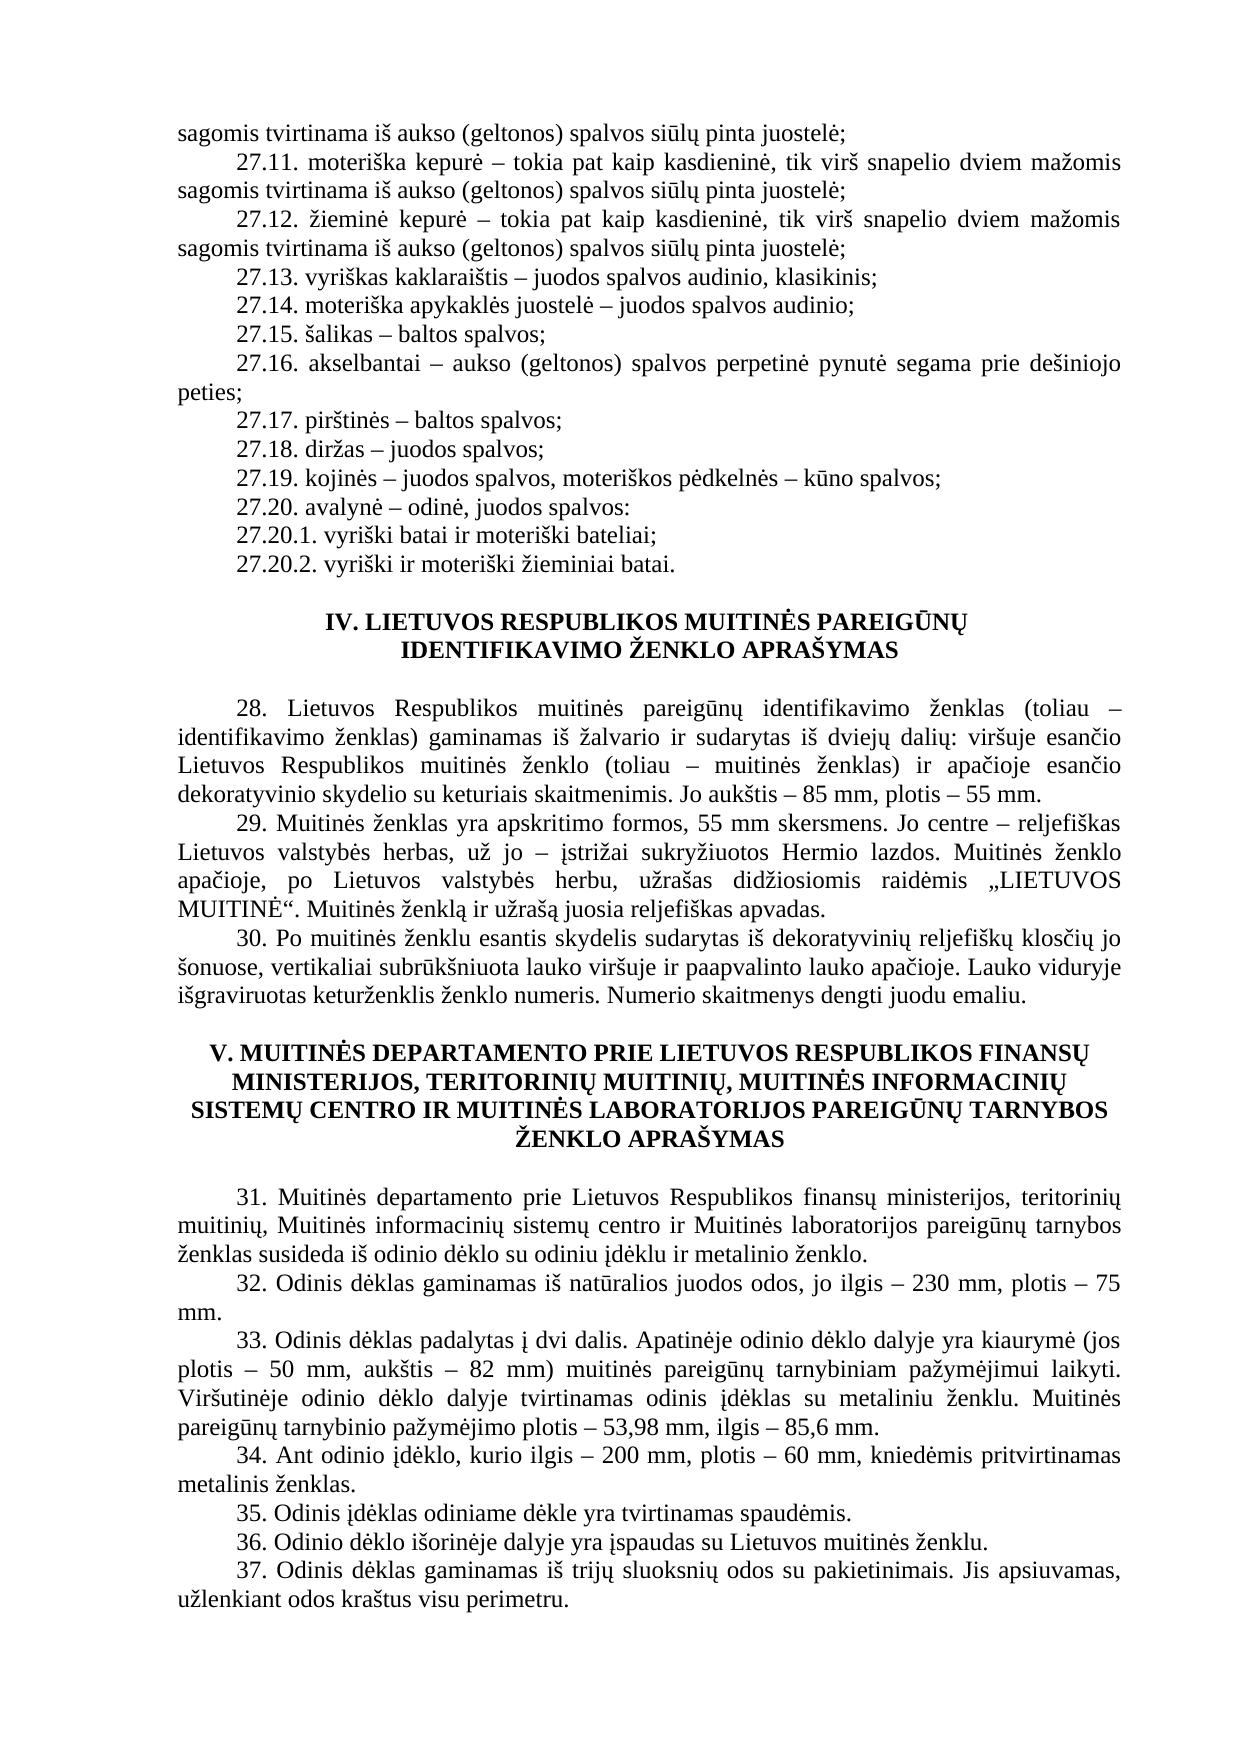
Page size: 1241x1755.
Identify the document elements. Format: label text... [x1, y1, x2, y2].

text 27.15. šalikas – baltos spalvos; [177, 319, 1122, 348]
text IV. LIETUVOS RESPUBLIKOS MUITINĖS PAREIGŪNŲ IDENTIFIKAVIMO ŽENKLO APRAŠYMAS [177, 607, 1122, 664]
text 27.13. vyriškas kaklaraištis – juodos spalvos audinio, klasikinis; [177, 262, 1122, 291]
text 37. Odinis dėklas gaminamas iš trijų sluoksnių odos su pakietinimais. Jis apsiuvamas, užlenkiant odos kraštus visu perimetru. [177, 1556, 1122, 1613]
text 27.20.2. vyriški ir moteriški žieminiai batai. [177, 549, 1122, 578]
text sagomis tvirtinama iš aukso (geltonos) spalvos siūlų pinta juostelė; [177, 118, 1122, 147]
text 27.12. žieminė kepurė – tokia pat kaip kasdieninė, tik virš snapelio dviem mažomis sagomis tvirtinama iš aukso (geltonos) spalvos siūlų pinta juostelė; [177, 204, 1122, 262]
text 27.11. moteriška kepurė – tokia pat kaip kasdieninė, tik virš snapelio dviem mažomis sagomis tvirtinama iš aukso (geltonos) spalvos siūlų pinta juostelė; [177, 147, 1122, 204]
text 27.20.1. vyriški batai ir moteriški bateliai; [177, 521, 1122, 549]
text 27.19. kojinės – juodos spalvos, moteriškos pėdkelnės – kūno spalvos; [177, 463, 1122, 492]
text 27.18. diržas – juodos spalvos; [177, 434, 1122, 463]
text 27.20. avalynė – odinė, juodos spalvos: [177, 492, 1122, 521]
text 27.14. moteriška apykaklės juostelė – juodos spalvos audinio; [177, 291, 1122, 319]
text 32. Odinis dėklas gaminamas iš natūralios juodos odos, jo ilgis – 230 mm, plotis – 75 mm. [177, 1268, 1122, 1326]
text 33. Odinis dėklas padalytas į dvi dalis. Apatinėje odinio dėklo dalyje yra kiaurymė (jos plotis – 50 mm, aukštis – 82 mm) muitinės pareigūnų tarnybiniam pažymėjimui laikyti. Viršutinėje odinio dėklo dalyje tvirtinamas odinis įdėklas su metaliniu ženklu. Muitinės pareigūnų tarnybinio pažymėjimo plotis – 53,98 mm, ilgis – 85,6 mm. [177, 1326, 1122, 1441]
text 27.17. pirštinės – baltos spalvos; [177, 406, 1122, 434]
text 34. Ant odinio įdėklo, kurio ilgis – 200 mm, plotis – 60 mm, kniedėmis pritvirtinamas metalinis ženklas. [177, 1441, 1122, 1498]
text 36. Odinio dėklo išorinėje dalyje yra įspaudas su Lietuvos muitinės ženklu. [177, 1527, 1122, 1556]
text 30. Po muitinės ženklu esantis skydelis sudarytas iš dekoratyvinių reljefiškų klosčių jo šonuose, vertikaliai subrūkšniuota lauko viršuje ir paapvalinto lauko apačioje. Lauko viduryje išgraviruotas keturženklis ženklo numeris. Numerio skaitmenys dengti juodu emaliu. [177, 923, 1122, 1009]
text 35. Odinis įdėklas odiniame dėkle yra tvirtinamas spaudėmis. [177, 1498, 1122, 1527]
text 28. Lietuvos Respublikos muitinės pareigūnų identifikavimo ženklas (toliau – identifikavimo ženklas) gaminamas iš žalvario ir sudarytas iš dviejų dalių: viršuje esančio Lietuvos Respublikos muitinės ženklo (toliau – muitinės ženklas) ir apačioje esančio dekoratyvinio skydelio su keturiais skaitmenimis. Jo aukštis – 85 mm, plotis – 55 mm. [177, 693, 1122, 808]
text V. MUITINĖS DEPARTAMENTO PRIE LIETUVOS RESPUBLIKOS FINANSŲ MINISTERIJOS, TERITORINIŲ MUITINIŲ, MUITINĖS INFORMACINIŲ SISTEMŲ CENTRO IR MUITINĖS LABORATORIJOS PAREIGŪNŲ TARNYBOS ŽENKLO APRAŠYMAS [177, 1038, 1122, 1153]
text 31. Muitinės departamento prie Lietuvos Respublikos finansų ministerijos, teritorinių muitinių, Muitinės informacinių sistemų centro ir Muitinės laboratorijos pareigūnų tarnybos ženklas susideda iš odinio dėklo su odiniu įdėklu ir metalinio ženklo. [177, 1182, 1122, 1268]
text 29. Muitinės ženklas yra apskritimo formos, 55 mm skersmens. Jo centre – reljefiškas Lietuvos valstybės herbas, už jo – įstrižai sukryžiuotos Hermio lazdos. Muitinės ženklo apačioje, po Lietuvos valstybės herbu, užrašas didžiosiomis raidėmis „LIETUVOS MUITINĖ“. Muitinės ženklą ir užrašą juosia reljefiškas apvadas. [177, 808, 1122, 923]
text 27.16. akselbantai – aukso (geltonos) spalvos perpetinė pynutė segama prie dešiniojo peties; [177, 348, 1122, 406]
